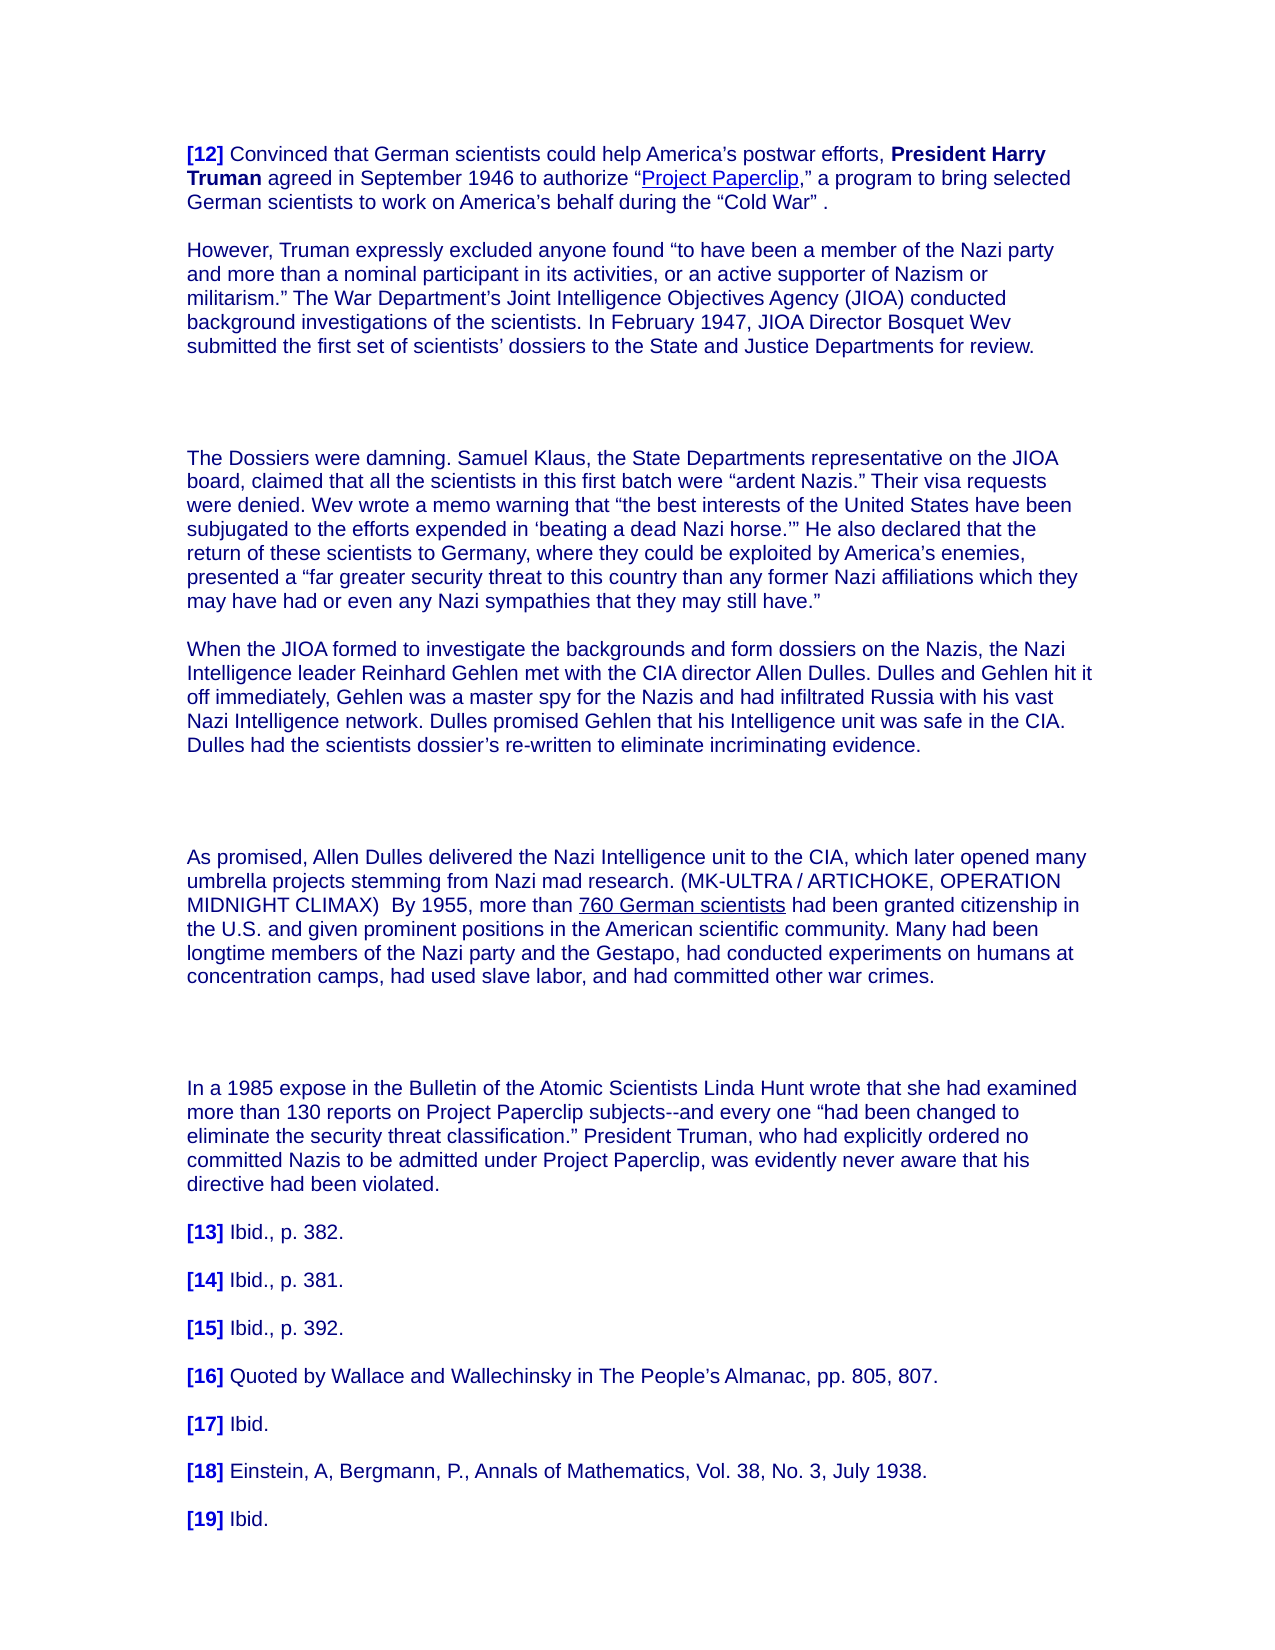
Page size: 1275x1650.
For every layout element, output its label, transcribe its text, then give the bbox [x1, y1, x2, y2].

text [12] Convinced that German scientists could help America’s postwar efforts, President Harry Truman agreed in September 1946 to authorize “Project Paperclip,” a program to bring selected German scientists to work on America’s behalf during the “Cold War” . However, Truman expressly excluded anyone found “to have been a member of the Nazi party and more than a nominal participant in its activities, or an active supporter of Nazism or militarism.” The War Department’s Joint Intelligence Objectives Agency (JIOA) conducted background investigations of the scientists. In February 1947, JIOA Director Bosquet Wev submitted the first set of scientists’ dossiers to the State and Justice Departments for review. [187, 118, 1095, 358]
text In a 1985 expose in the Bulletin of the Atomic Scientists Linda Hunt wrote that she had examined more than 130 reports on Project Paperclip subjects--and every one “had been changed to eliminate the security threat classification.” President Truman, who had explicitly ordered no committed Nazis to be admitted under Project Paperclip, was evidently never aware that his directive had been violated. [13] Ibid., p. 382. [14] Ibid., p. 381. [15] Ibid., p. 392. [16] Quoted by Wallace and Wallechinsky in The People’s Almanac, pp. 805, 807. [17] Ibid. [18] Einstein, A, Bergmann, P., Annals of Mathematics, Vol. 38, No. 3, July 1938. [19] Ibid. [187, 1076, 1095, 1531]
text As promised, Allen Dulles delivered the Nazi Intelligence unit to the CIA, which later opened many umbrella projects stemming from Nazi mad research. (MK-ULTRA / ARTICHOKE, OPERATION MIDNIGHT CLIMAX) By 1955, more than 760 German scientists had been granted citizenship in the U.S. and given prominent positions in the American scientific community. Many had been longtime members of the Nazi party and the Gestapo, had conducted experiments on humans at concentration camps, had used slave labor, and had committed other war crimes. [187, 844, 1095, 988]
text The Dossiers were damning. Samuel Klaus, the State Departments representative on the JIOA board, claimed that all the scientists in this first batch were “ardent Nazis.” Their visa requests were denied. Wev wrote a memo warning that “the best interests of the United States have been subjugated to the efforts expended in ‘beating a dead Nazi horse.’” He also declared that the return of these scientists to Germany, where they could be exploited by America’s enemies, presented a “far greater security threat to this country than any former Nazi affiliations which they may have had or even any Nazi sympathies that they may still have.” When the JIOA formed to investigate the backgrounds and form dossiers on the Nazis, the Nazi Intelligence leader Reinhard Gehlen met with the CIA director Allen Dulles. Dulles and Gehlen hit it off immediately, Gehlen was a master spy for the Nazis and had infiltrated Russia with his vast Nazi Intelligence network. Dulles promised Gehlen that his Intelligence unit was safe in the CIA. Dulles had the scientists dossier’s re-written to eliminate incriminating evidence. [187, 445, 1095, 757]
